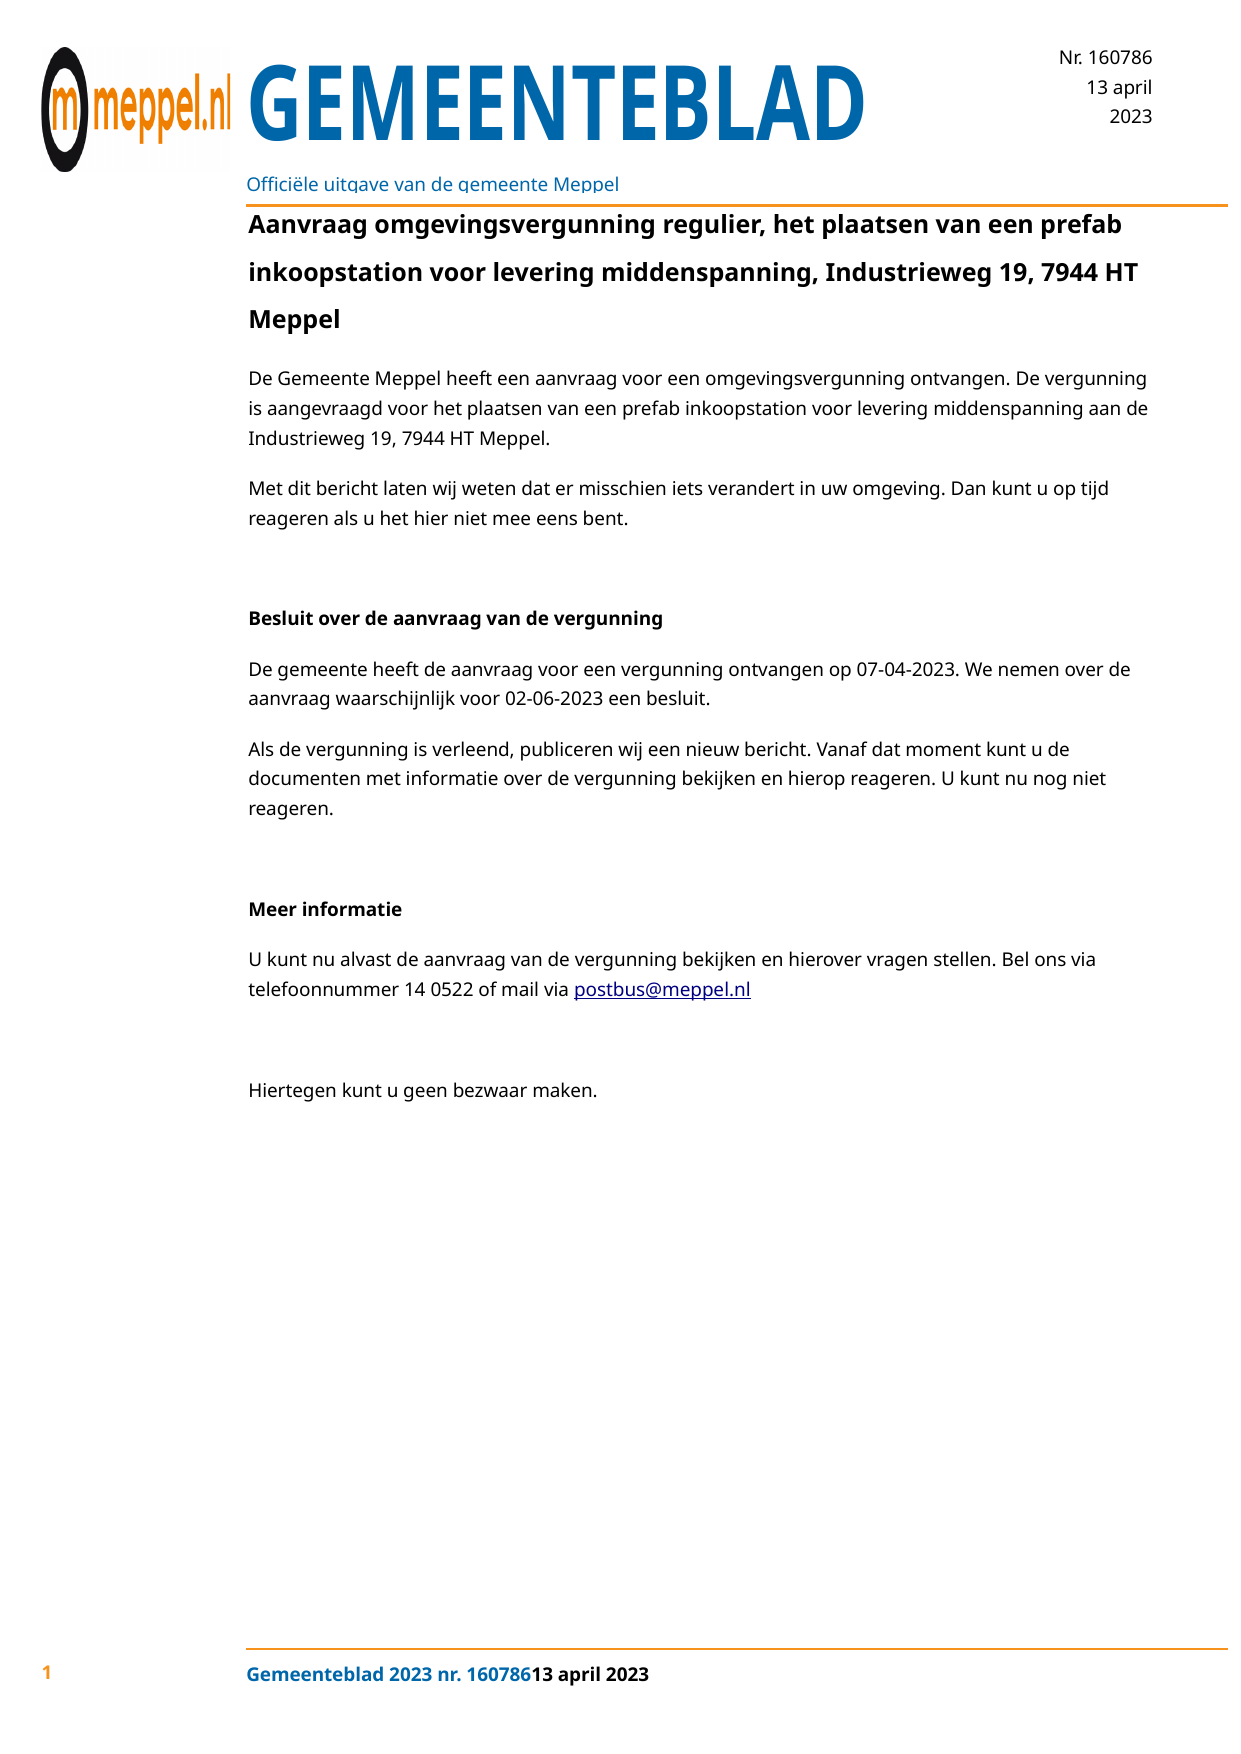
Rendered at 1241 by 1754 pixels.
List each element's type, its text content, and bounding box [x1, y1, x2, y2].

text Hiertegen kunt u geen bezwaar maken. [248, 1077, 1152, 1102]
text U kunt nu alvast de aanvraag van de vergunning bekijken en hierover vragen stellen. Bel ons via telefoonnummer 14 0522 of mail via postbus@meppel.nl [248, 946, 1152, 1002]
text Als de vergunning is verleend, publiceren wij een nieuw bericht. Vanaf dat moment kunt u de documenten met informatie over de vergunning bekijken en hierop reageren. U kunt nu nog niet reageren. [248, 736, 1152, 821]
text De gemeente heeft de aanvraag voor een vergunning ontvangen op 07-04-2023. We nemen over de aanvraag waarschijnlijk voor 02-06-2023 een besluit. [248, 656, 1152, 711]
picture [41, 47, 231, 172]
text Besluit over de aanvraag van de vergunning [248, 606, 1152, 631]
text Met dit bericht laten wij weten dat er misschien iets verandert in uw omgeving. Dan kunt u op tijd reageren als u het hier niet mee eens bent. [248, 475, 1152, 530]
text Aanvraag omgevingsvergunning regulier, het plaatsen van een prefab inkoopstation voor levering middenspanning, Industrieweg 19, 7944 HT Meppel [248, 207, 1152, 336]
text Meer informatie [248, 896, 1152, 922]
text De Gemeente Meppel heeft een aanvraag voor een omgevingsvergunning ontvangen. De vergunning is aangevraagd voor het plaatsen van een prefab inkoopstation voor levering middenspanning aan de Industrieweg 19, 7944 HT Meppel. [248, 366, 1152, 450]
